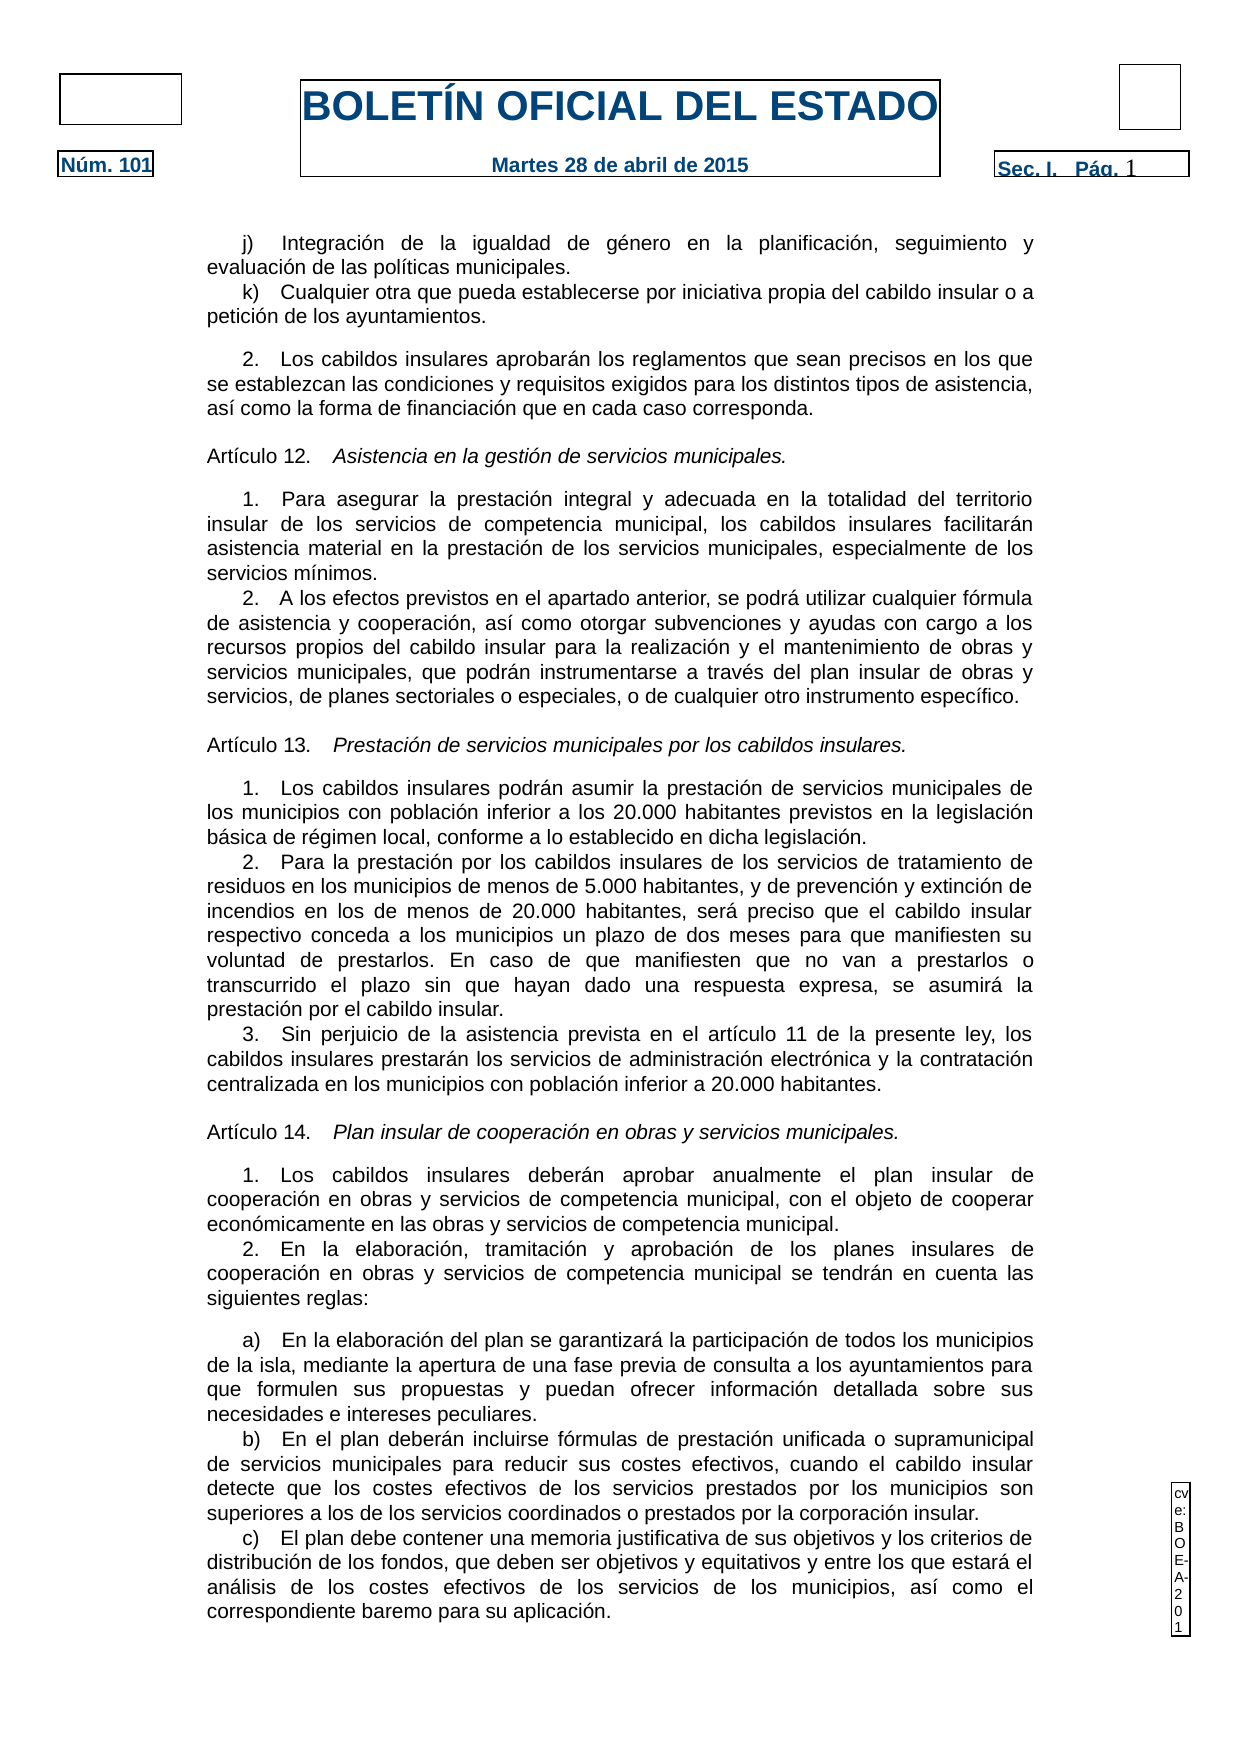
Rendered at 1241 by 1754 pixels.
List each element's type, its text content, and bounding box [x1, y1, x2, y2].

text Artículo 12. Asistencia en la gestión de servicios municipales. [207, 444, 1198, 468]
list En el plan deberán incluirse fórmulas de prestación unificada o supramunicipal de servicios municipales para reducir sus costes efectivos, cuando el cabildo insular detecte que los costes efectivos de los servicios prestados por los municipios son superiores a los de los servicios coordinados o prestados por la corporación insular. [207, 1427, 1034, 1524]
list cve: BOE-A-2015-4621 [1174, 1485, 1189, 1635]
list Los cabildos insulares podrán asumir la prestación de servicios municipales de los municipios con población inferior a los 20.000 habitantes previstos en la legislación básica de régimen local, conforme a lo establecido en dicha legislación. [207, 776, 1034, 849]
list Los cabildos insulares aprobarán los reglamentos que sean precisos en los que se establezcan las condiciones y requisitos exigidos para los distintos tipos de asistencia, así como la forma de financiación que en cada caso corresponda. [207, 347, 1034, 420]
list A los efectos previstos en el apartado anterior, se podrá utilizar cualquier fórmula de asistencia y cooperación, así como otorgar subvenciones y ayudas con cargo a los recursos propios del cabildo insular para la realización y el mantenimiento de obras y servicios municipales, que podrán instrumentarse a través del plan insular de obras y servicios, de planes sectoriales o especiales, o de cualquier otro instrumento específico. [207, 586, 1034, 708]
text Artículo 13. Prestación de servicios municipales por los cabildos insulares. [207, 733, 1198, 757]
list Los cabildos insulares deberán aprobar anualmente el plan insular de cooperación en obras y servicios de competencia municipal, con el objeto de cooperar económicamente en las obras y servicios de competencia municipal. [207, 1162, 1034, 1236]
list Sin perjuicio de la asistencia prevista en el artículo 11 de la presente ley, los cabildos insulares prestarán los servicios de administración electrónica y la contratación centralizada en los municipios con población inferior a 20.000 habitantes. [207, 1022, 1034, 1095]
list En la elaboración, tramitación y aprobación de los planes insulares de cooperación en obras y servicios de competencia municipal se tendrán en cuenta las siguientes reglas: [207, 1236, 1034, 1309]
list Integración de la igualdad de género en la planificación, seguimiento y evaluación de las políticas municipales. [207, 230, 1034, 279]
list Cualquier otra que pueda establecerse por iniciativa propia del cabildo insular o a petición de los ayuntamientos. [207, 280, 1034, 328]
text Artículo 14. Plan insular de cooperación en obras y servicios municipales. [207, 1120, 1198, 1144]
list Para asegurar la prestación integral y adecuada en la totalidad del territorio insular de los servicios de competencia municipal, los cabildos insulares facilitarán asistencia material en la prestación de los servicios municipales, especialmente de los servicios mínimos. [207, 487, 1034, 585]
list El plan debe contener una memoria justificativa de sus objetivos y los criterios de distribución de los fondos, que deben ser objetivos y equitativos y entre los que estará el análisis de los costes efectivos de los servicios de los municipios, así como el correspondiente baremo para su aplicación. [207, 1526, 1034, 1623]
list Para la prestación por los cabildos insulares de los servicios de tratamiento de residuos en los municipios de menos de 5.000 habitantes, y de prevención y extinción de incendios en los de menos de 20.000 habitantes, será preciso que el cabildo insular respectivo conceda a los municipios un plazo de dos meses para que manifiesten su voluntad de prestarlos. En caso de que manifiesten que no van a prestarlos o transcurrido el plazo sin que hayan dado una respuesta expresa, se asumirá la prestación por el cabildo insular. [207, 849, 1034, 1021]
list En la elaboración del plan se garantizará la participación de todos los municipios de la isla, mediante la apertura de una fase previa de consulta a los ayuntamientos para que formulen sus propuestas y puedan ofrecer información detallada sobre sus necesidades e intereses peculiares. [207, 1328, 1035, 1426]
